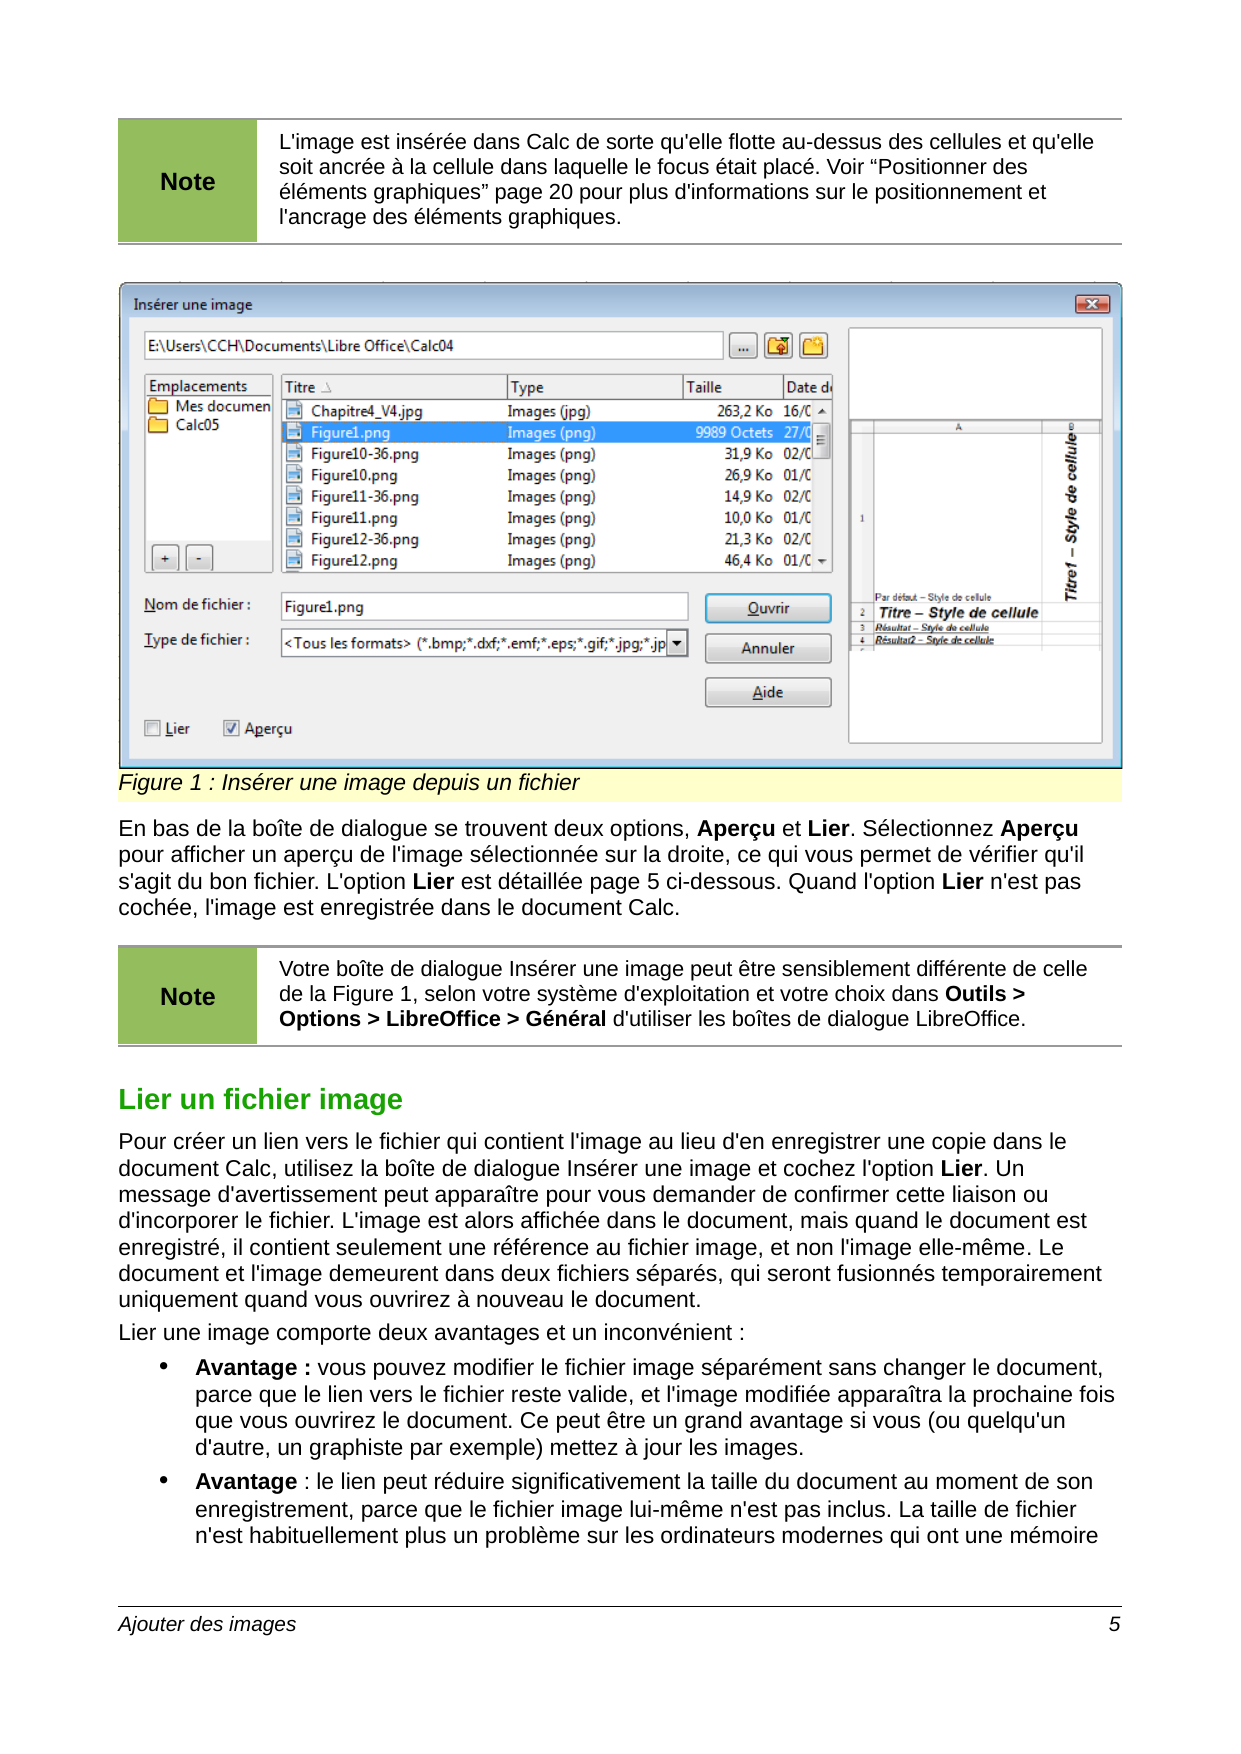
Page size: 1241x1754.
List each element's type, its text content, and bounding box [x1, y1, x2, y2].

list Pour créer un lien vers le fichier qui contient l'image au lieu d'en enregistrer une copie dans le document Calc, utilisez la boîte de dialogue Insérer une image et cochez l'option Lier. Un message d'avertissement peut apparaître pour vous demander de confirmer cette liaison ou d'incorporer le fichier. L'image est alors affichée dans le document, mais quand le document est enregistré, il contient seulement une référence au fichier image, et non l'image elle-même. Le document et l'image demeurent dans deux fichiers séparés, qui seront fusionnés temporairement uniquement quand vous ouvrirez à nouveau le document. [118, 1128, 1122, 1313]
list Lier une image comporte deux avantages et un inconvénient : [118, 1319, 1122, 1345]
list Avantage : vous pouvez modifier le fichier image séparément sans changer le document, parce que le lien vers le fichier reste valide, et l'image modifiée apparaîtra la prochaine fois que vous ouvrirez le document. Ce peut être un grand avantage si vous (ou quelqu'un d'autre, un graphiste par exemple) mettez à jour les images. [156, 1352, 1122, 1460]
table_header Note [118, 120, 257, 242]
table_header Note [118, 948, 257, 1044]
table_header Votre boîte de dialogue Insérer une image peut être sensiblement différente de celle de la Figure 1, selon votre système d'exploitation et votre choix dans Outils > Options > LibreOffice > Général d'utiliser les boîtes de dialogue LibreOffice. [258, 948, 1122, 1044]
subtitle Lier un fichier image [118, 1082, 1122, 1116]
text En bas de la boîte de dialogue se trouvent deux options, Aperçu et Lier. Sélectionnez Aperçu pour afficher un aperçu de l'image sélectionnée sur la droite, ce qui vous permet de vérifier qu'il s'agit du bon fichier. L'option Lier est détaillée page 5 ci-dessous. Quand l'option Lier n'est pas cochée, l'image est enregistrée dans le document Calc. [118, 815, 1122, 920]
list Avantage : le lien peut réduire significativement la taille du document au moment de son enregistrement, parce que le fichier image lui-même n'est pas inclus. La taille de fichier n'est habituellement plus un problème sur les ordinateurs modernes qui ont une mémoire [156, 1466, 1122, 1548]
text Figure 1 : Insérer une image depuis un fichier [118, 769, 1122, 795]
table_header L'image est insérée dans Calc de sorte qu'elle flotte au-dessus des cellules et qu'elle soit ancrée à la cellule dans laquelle le focus était placé. Voir “Positionner des éléments graphiques” page 20 pour plus d'informations sur le positionnement et l'ancrage des éléments graphiques. [258, 120, 1122, 242]
picture [118, 281, 1123, 769]
